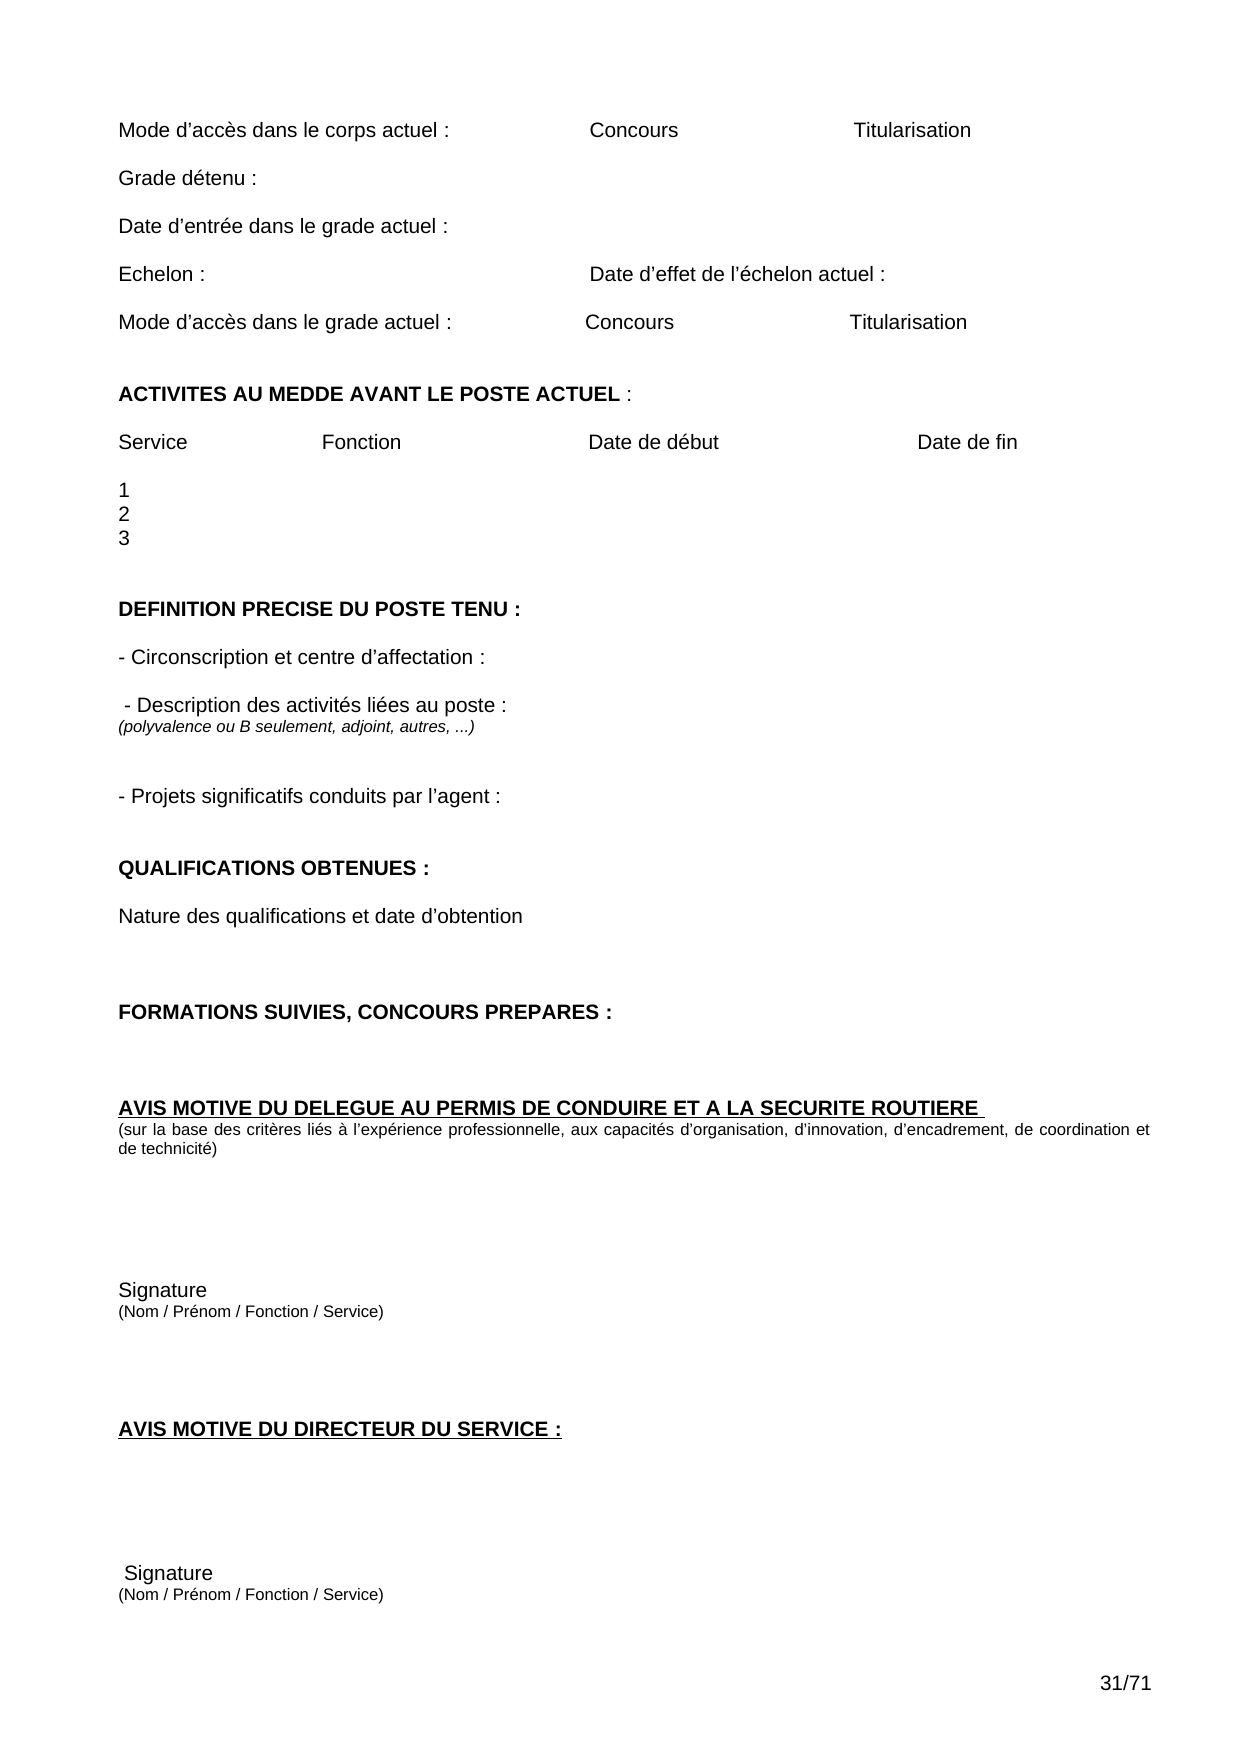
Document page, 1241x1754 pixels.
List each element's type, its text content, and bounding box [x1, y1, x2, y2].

text - Circonscription et centre d’affectation : [118, 645, 1152, 669]
text (Nom / Prénom / Fonction / Service) [118, 1302, 1152, 1321]
text 3 [118, 525, 1152, 549]
text - Description des activités liées au poste : [118, 693, 1152, 717]
text (Nom / Prénom / Fonction / Service) [118, 1584, 1152, 1603]
text 1 [118, 477, 1152, 501]
text Grade détenu : [118, 166, 1152, 190]
text Date d’entrée dans le grade actuel : [118, 214, 1152, 238]
text (sur la base des critères liés à l’expérience professionnelle, aux capacités d’organisation, d’innovation, d’encadrement, de coordination et de technicité) [118, 1119, 1152, 1158]
text Mode d’accès dans le corps actuel : Concours Titularisation [118, 118, 1152, 142]
text AVIS MOTIVE DU DIRECTEUR DU SERVICE : [118, 1417, 1152, 1441]
text Service Fonction Date de début Date de fin [118, 429, 1152, 453]
text 2 [118, 501, 1152, 525]
text Mode d’accès dans le grade actuel : Concours Titularisation [118, 310, 1152, 334]
text AVIS MOTIVE DU DELEGUE AU PERMIS DE CONDUIRE ET A LA SECURITE ROUTIERE [118, 1096, 1152, 1119]
text FORMATIONS SUIVIES, CONCOURS PREPARES : [118, 1000, 1152, 1024]
text Signature [118, 1278, 1152, 1302]
text Signature [118, 1560, 1152, 1584]
text Echelon : Date d’effet de l’échelon actuel : [118, 262, 1152, 286]
text - Projets significatifs conduits par l’agent : [118, 784, 1152, 808]
text ACTIVITES AU MEDDE AVANT LE POSTE ACTUEL : [118, 382, 1152, 406]
text QUALIFICATIONS OBTENUES : [118, 856, 1152, 880]
text DEFINITION PRECISE DU POSTE TENU : [118, 597, 1152, 621]
text (polyvalence ou B seulement, adjoint, autres, ...) [118, 717, 1152, 736]
text Nature des qualifications et date d’obtention [118, 904, 1152, 928]
